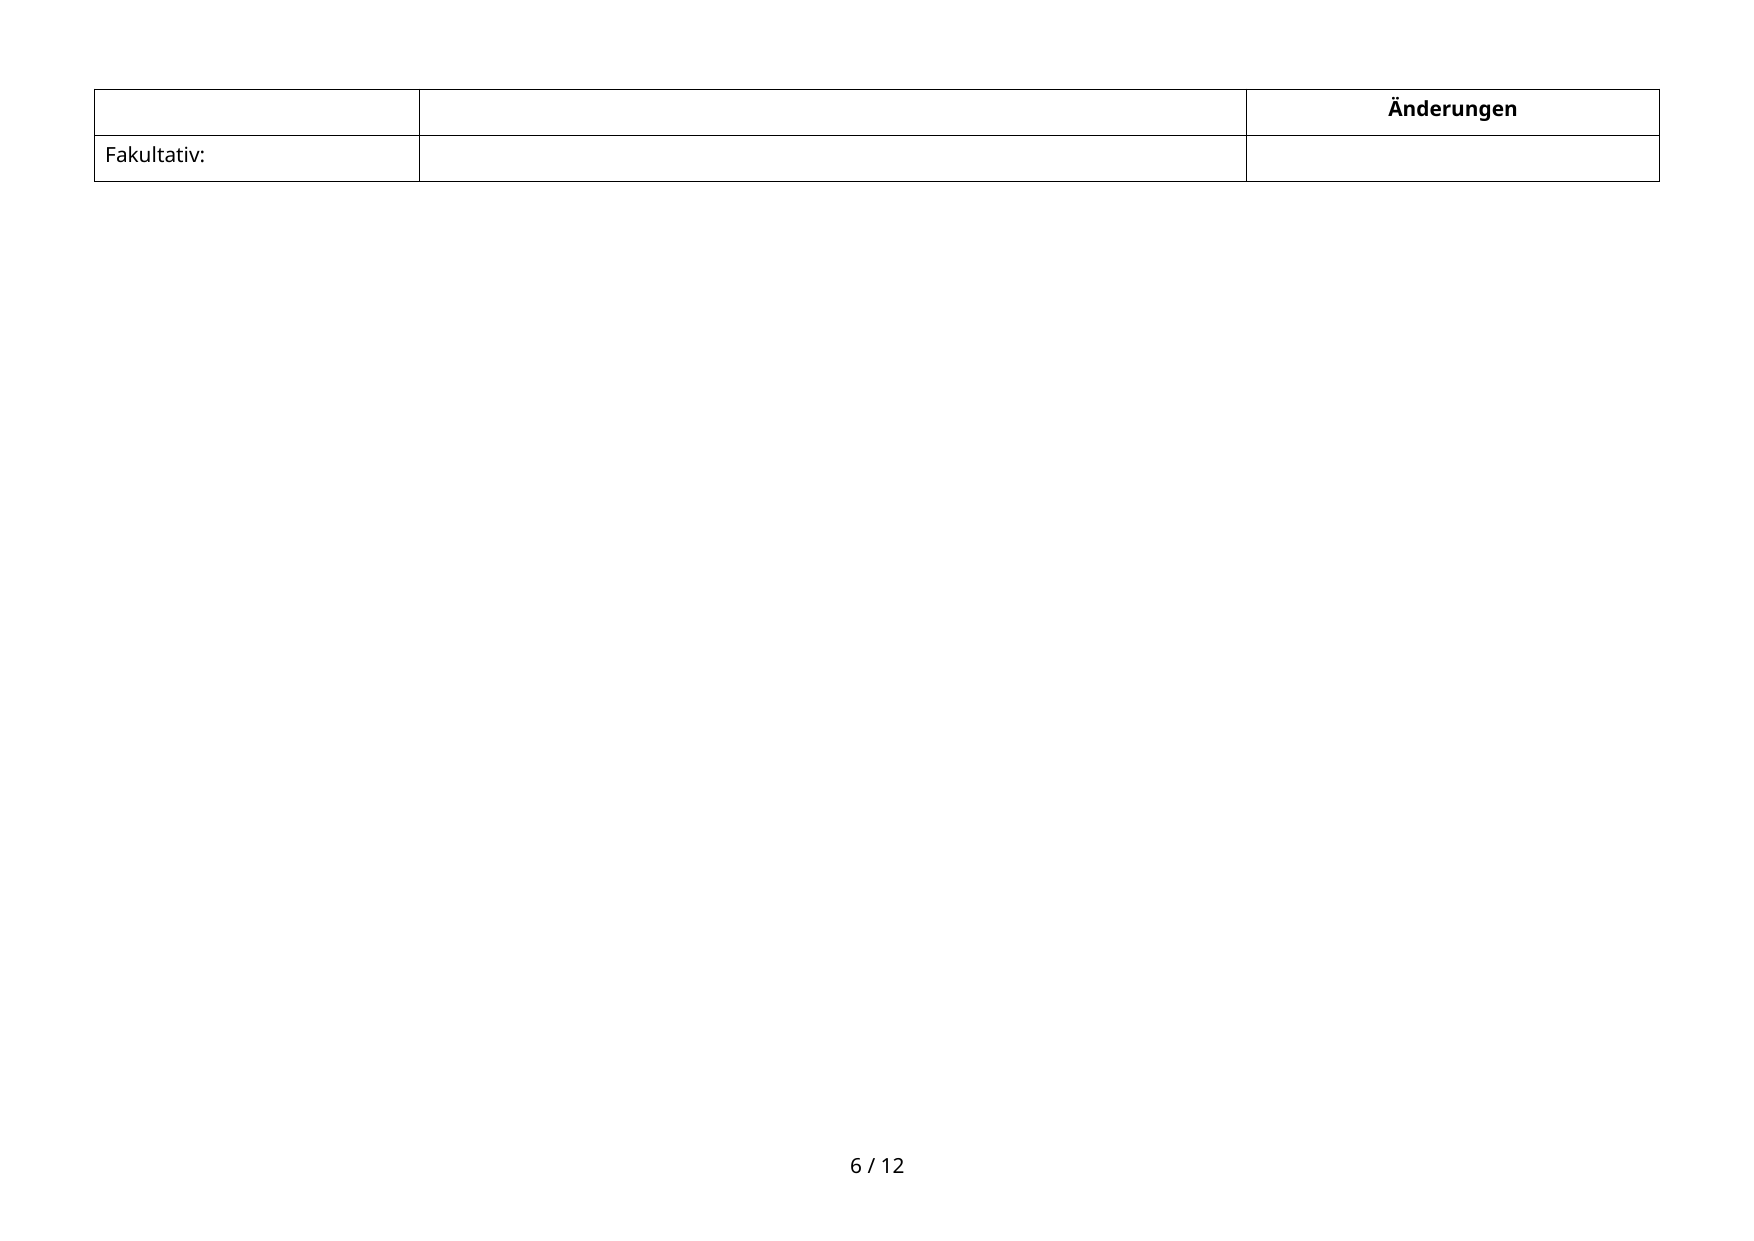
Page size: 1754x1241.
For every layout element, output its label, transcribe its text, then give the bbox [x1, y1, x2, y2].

table_header [420, 90, 1246, 134]
table_cell Fakultativ: [95, 136, 419, 181]
table_cell [420, 136, 1246, 181]
table_header Änderungen [1247, 90, 1659, 134]
table_cell [1247, 136, 1659, 181]
table_header [95, 90, 419, 134]
